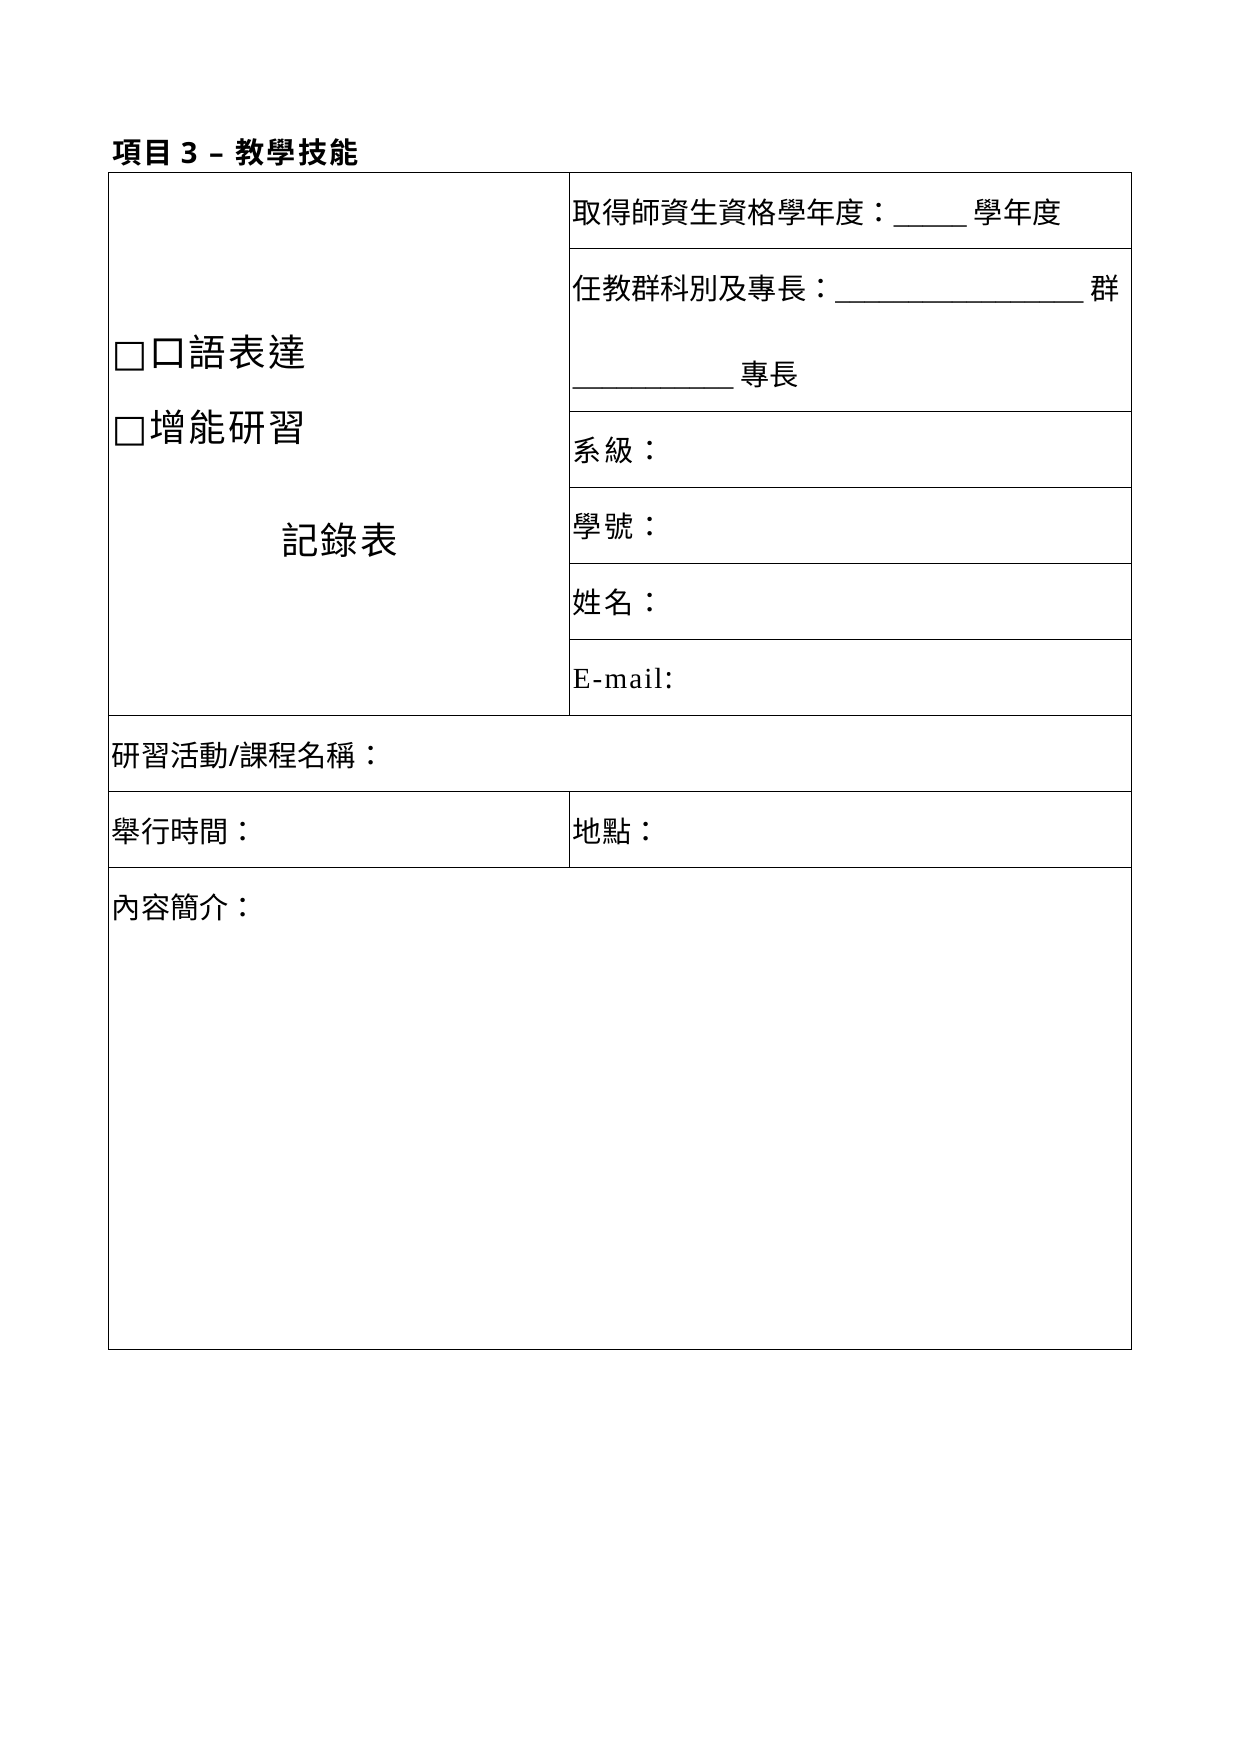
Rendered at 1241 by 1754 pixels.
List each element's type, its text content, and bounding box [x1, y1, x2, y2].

table_cell 內容簡介： [109, 868, 1131, 1349]
table_cell E-mail: [570, 640, 1131, 715]
table_cell 任教群科別及專長：_________________ 群 ___________ 專長 [570, 249, 1131, 411]
table_cell 研習活動/課程名稱： [109, 716, 1131, 791]
table_header 取得師資生資格學年度：_____ 學年度 [570, 173, 1131, 248]
table_header □口語表達 □增能研習 記錄表 [109, 173, 569, 715]
table_cell 舉行時間： [109, 792, 569, 867]
table_cell 系級： [570, 412, 1131, 487]
table_cell 地點： [570, 792, 1131, 867]
table_cell 學號： [570, 488, 1131, 563]
text 項目3 – 教學技能 [112, 130, 1128, 172]
table_cell 姓名： [570, 564, 1131, 639]
